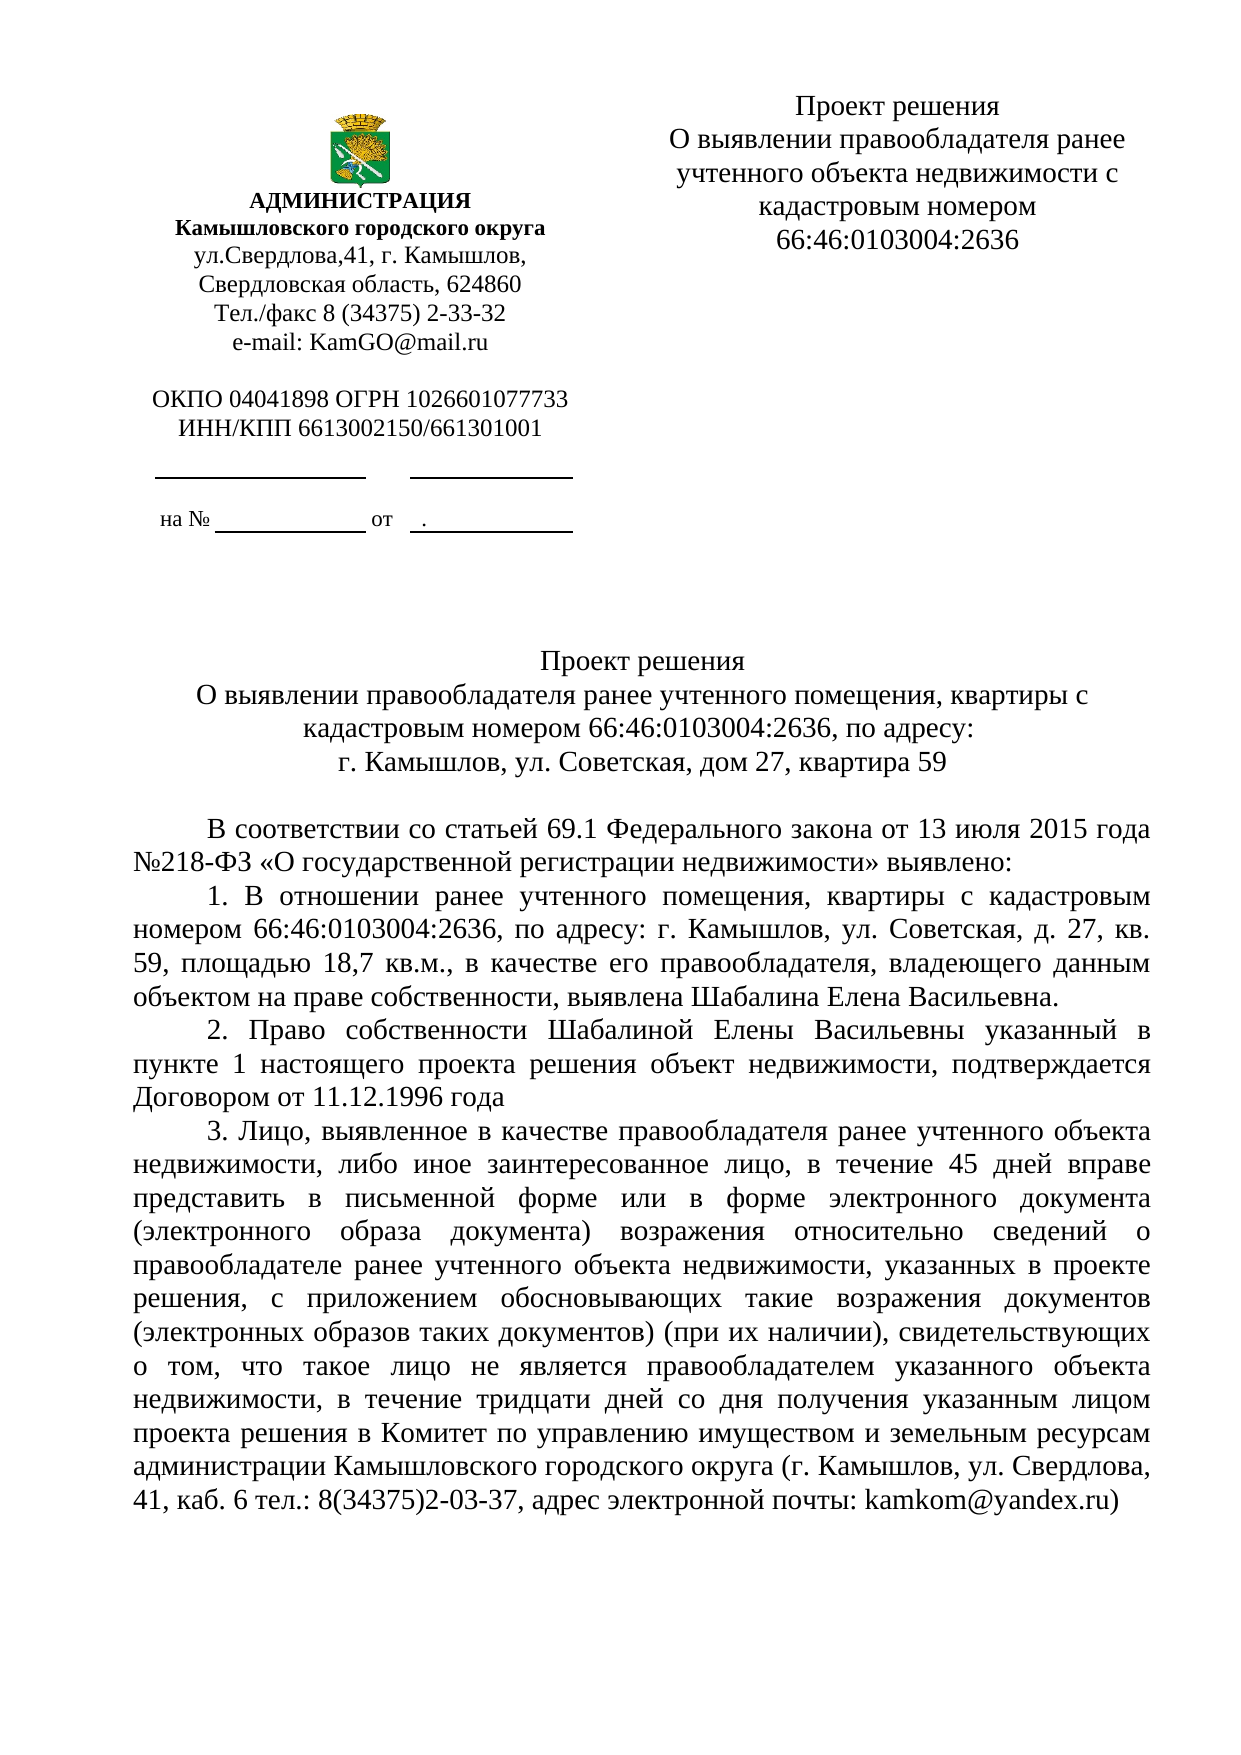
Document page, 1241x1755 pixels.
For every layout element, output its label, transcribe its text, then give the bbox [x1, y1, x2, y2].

text 2. Право собственности Шабалиной Елены Васильевны указанный в пункте 1 настоящего проекта решения объект недвижимости, подтверждается Договором от 11.12.1996 года [133, 1012, 1152, 1113]
text 1. В отношении ранее учтенного помещения, квартиры с кадастровым номером 66:46:0103004:2636, по адресу: г. Камышлов, ул. Советская, д. 27, кв. 59, площадью 18,7 кв.м., в качестве его правообладателя, владеющего данным объектом на праве собственности, выявлена Шабалина Елена Васильевна. [133, 878, 1152, 1012]
table_header %REG_NUM% [410, 442, 572, 477]
text г. Камышлов, ул. Советская, дом 27, квартира 59 [133, 744, 1152, 777]
text Проект решения [133, 643, 1152, 677]
table_cell . [410, 479, 572, 531]
text 3. Лицо, выявленное в качестве правообладателя ранее учтенного объекта недвижимости, либо иное заинтересованное лицо, в течение 45 дней вправе представить в письменной форме или в форме электронного документа (электронного образа документа) возражения относительно сведений о правообладателе ранее учтенного объекта недвижимости, указанных в проекте решения, с приложением обосновывающих такие возражения документов (электронных образов таких документов) (при их наличии), свидетельствующих о том, что такое лицо не является правообладателем указанного объекта недвижимости, в течение тридцати дней со дня получения указанным лицом проекта решения в Комитет по управлению имуществом и земельным ресурсам администрации Камышловского городского округа (г. Камышлов, ул. Свердлова, 41, каб. 6 тел.: 8(34375)2-03-37, адрес электронной почты: kamkom@yandex.ru) [133, 1113, 1152, 1515]
table_header № [366, 442, 410, 477]
table_header %REG_DATE% [155, 442, 366, 477]
text О выявлении правообладателя ранее учтенного помещения, квартиры с кадастровым номером 66:46:0103004:2636, по адресу: [133, 677, 1152, 744]
table_cell [215, 479, 366, 531]
table_header АДМИНИСТРАЦИЯ Камышловского городского округа ул.Свердлова,41, г. Камышлов, Свердловская область, 624860 Тел./факс 8 (34375) 2-33-32 e-mail: KamGO@mail.ru ОКПО 04041898 ОГРН 1026601077733 ИНН/КПП 6613002150/661301001 [133, 88, 587, 610]
text В соответствии со статьей 69.1 Федерального закона от 13 июля 2015 года №218-ФЗ «О государственной регистрации недвижимости» выявлено: [133, 811, 1152, 878]
table_cell на № [155, 479, 214, 531]
table_header [587, 88, 631, 610]
table_header Проект решения О выявлении правообладателя ранее учтенного объекта недвижимости с кадастровым номером 66:46:0103004:2636 [631, 88, 1163, 610]
table_cell от [366, 477, 410, 531]
